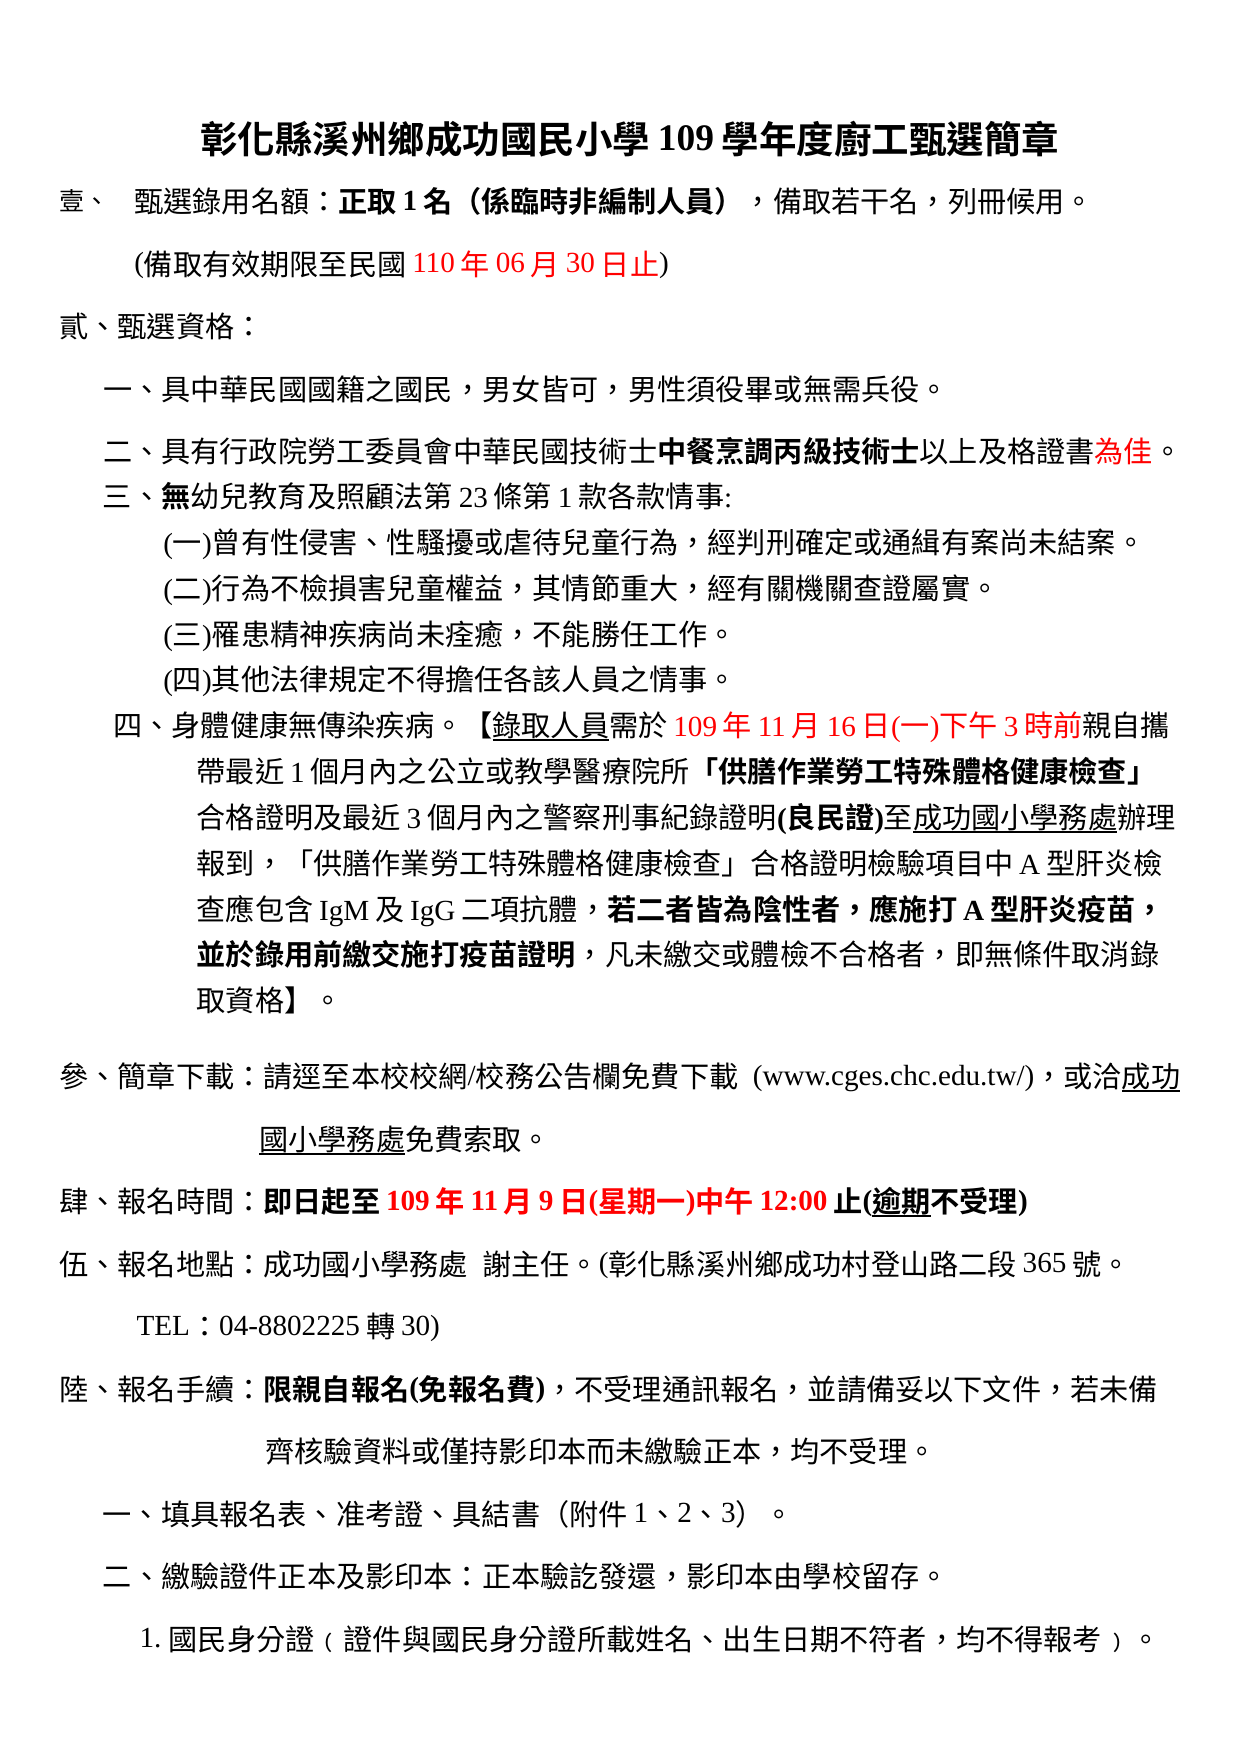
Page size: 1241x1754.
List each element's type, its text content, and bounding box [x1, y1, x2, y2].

text 二、具有行政院勞工委員會中華民國技術士中餐烹調丙級技術士以上及格證書為佳。 [59, 408, 1181, 471]
text (三)罹患精神疾病尚未痊癒，不能勝任工作。 [163, 608, 1181, 654]
text (二)行為不檢損害兒童權益，其情節重大，經有關機關查證屬實。 [163, 562, 1181, 608]
text 貳、甄選資格： [59, 283, 1181, 346]
list 甄選錄用名額：正取1名（係臨時非編制人員），備取若干名，列冊候用。 (備取有效期限至民國110年06月30日止) [59, 158, 1181, 283]
text 一、填具報名表、准考證、具結書（附件1、2、3）。 [88, 1471, 1181, 1533]
text 肆、報名時間：即日起至109年11月9日(星期一)中午12:00止(逾期不受理) [59, 1158, 1181, 1221]
text (四)其他法律規定不得擔任各該人員之情事。 [163, 654, 1181, 700]
text 彰化縣溪州鄉成功國民小學109學年度廚工甄選簡章 [59, 96, 1181, 158]
text 伍、報名地點：成功國小學務處 謝主任。(彰化縣溪州鄉成功村登山路二段365號。TEL：04-8802225轉30) [59, 1221, 1181, 1346]
text 二、繳驗證件正本及影印本：正本驗訖發還，影印本由學校留存。 [88, 1533, 1181, 1596]
text 一、具中華民國國籍之國民，男女皆可，男性須役畢或無需兵役。 [59, 346, 1181, 408]
text 陸、報名手續：限親自報名(免報名費)，不受理通訊報名，並請備妥以下文件，若未備齊核驗資料或僅持影印本而未繳驗正本，均不受理。 [59, 1346, 1181, 1471]
text 四、身體健康無傳染疾病。【錄取人員需於109年11月16日(一)下午3時前親自攜帶最近1個月內之公立或教學醫療院所「供膳作業勞工特殊體格健康檢查」合格證明及最近3個月內之警察刑事紀錄證明(良民證)至成功國小學務處辦理報到，「供膳作業勞工特殊體格健康檢查」合格證明檢驗項目中A型肝炎檢查應包含IgM及IgG二項抗體，若二者皆為陰性者，應施打A型肝炎疫苗，並於錄用前繳交施打疫苗證明，凡未繳交或體檢不合格者，即無條件取消錄取資格】。 [113, 700, 1181, 1021]
text 三、無幼兒教育及照顧法第23條第1款各款情事: [88, 471, 1181, 517]
text 1. 國民身分證﹙證件與國民身分證所載姓名、出生日期不符者，均不得報考﹚。 [59, 1596, 1181, 1658]
text 參、簡章下載：請逕至本校校網/校務公告欄免費下載 (www.cges.chc.edu.tw/)，或洽成功國小學務處免費索取。 [59, 1033, 1181, 1158]
text (一)曾有性侵害、性騷擾或虐待兒童行為，經判刑確定或通緝有案尚未結案。 [163, 517, 1181, 562]
